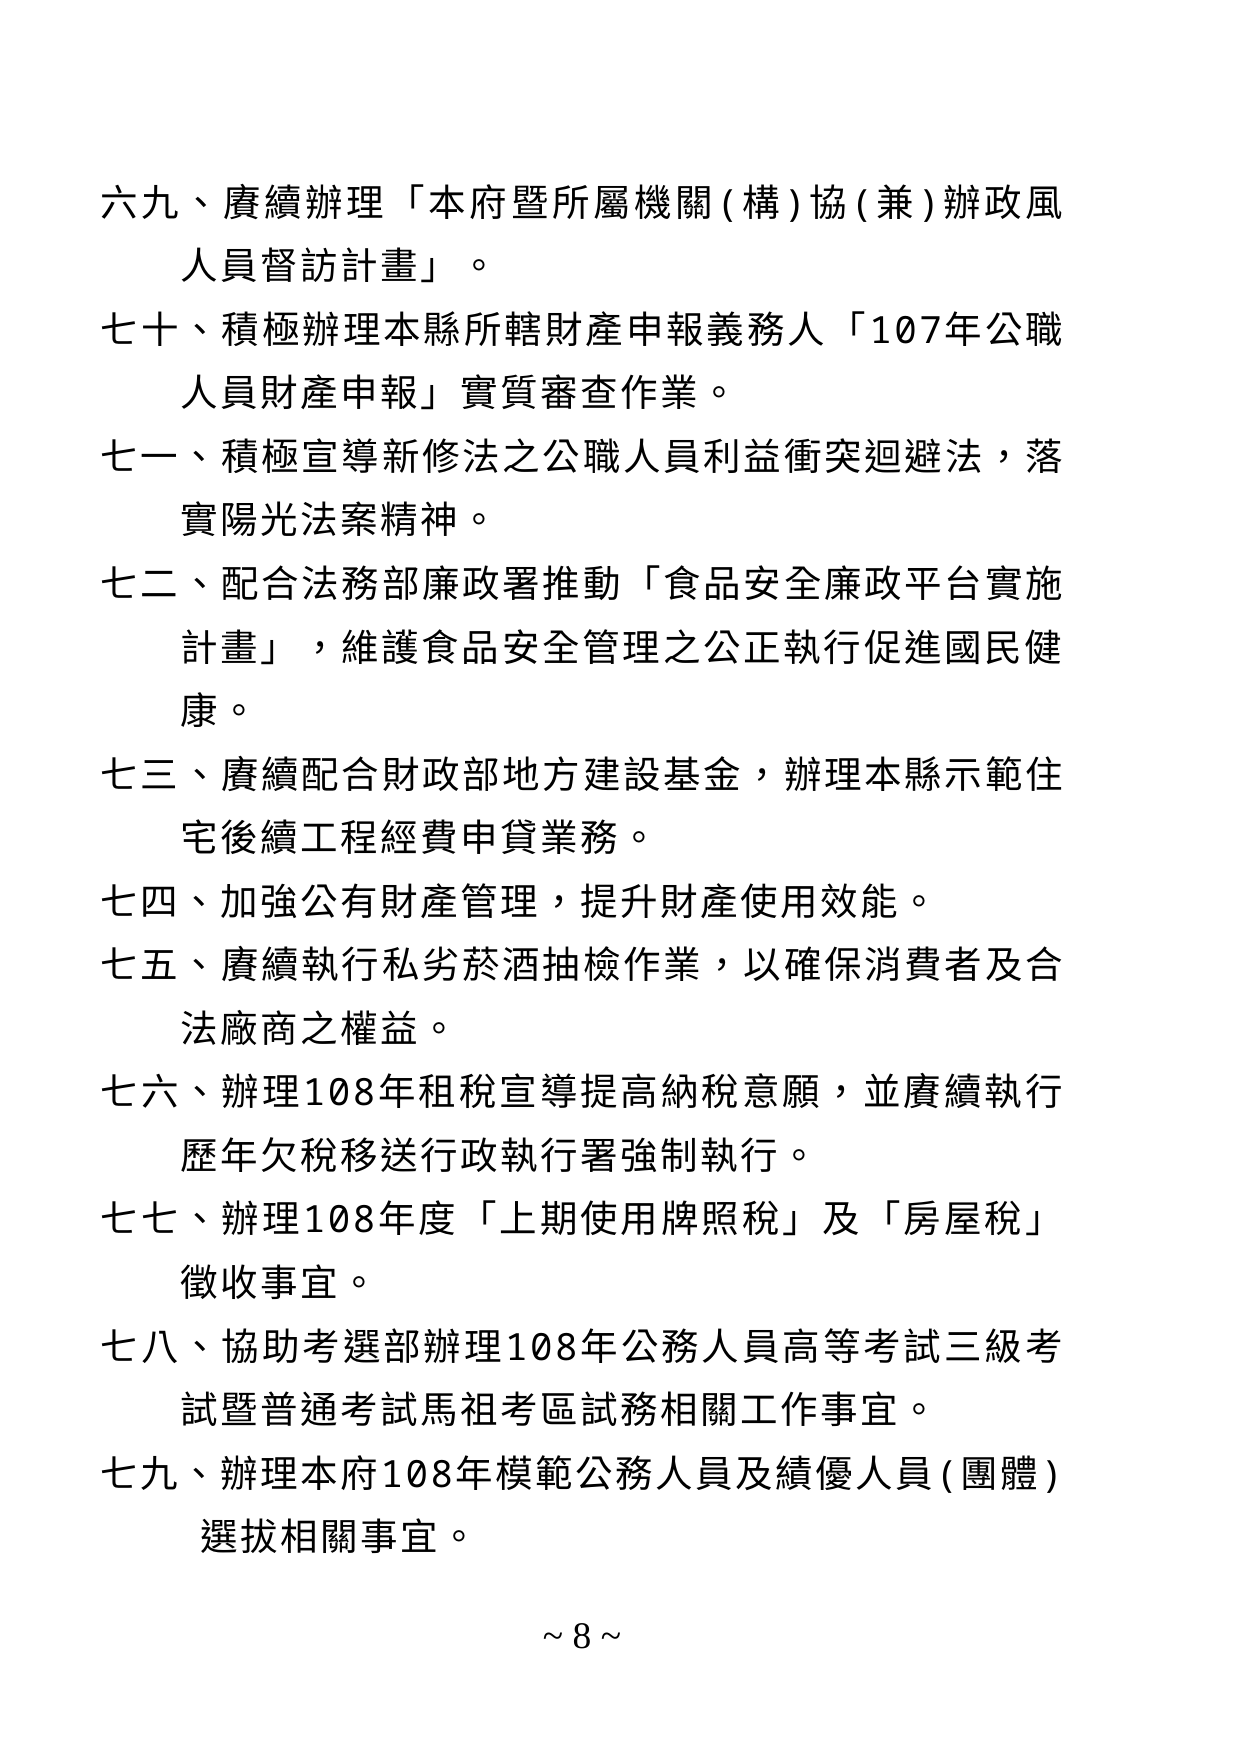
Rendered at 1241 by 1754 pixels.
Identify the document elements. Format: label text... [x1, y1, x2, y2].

text 七三、賡續配合財政部地方建設基金，辦理本縣示範住宅後續工程經費申貸業務。 [100, 737, 1063, 864]
text 七四、加強公有財產管理，提升財產使用效能。 [100, 864, 1063, 928]
text 七一、積極宣導新修法之公職人員利益衝突迴避法，落實陽光法案精神。 [100, 419, 1063, 547]
text 七七、辦理108年度「上期使用牌照稅」及「房屋稅」徵收事宜。 [100, 1182, 1063, 1309]
text 選拔相關事宜。 [100, 1500, 1063, 1563]
text 六九、賡續辦理「本府暨所屬機關(構)協(兼)辦政風人員督訪計畫」。 [100, 165, 1063, 292]
text 七二、配合法務部廉政署推動「食品安全廉政平台實施計畫」，維護食品安全管理之公正執行促進國民健康。 [100, 547, 1063, 737]
text 七五、賡續執行私劣菸酒抽檢作業，以確保消費者及合法廠商之權益。 [100, 928, 1063, 1055]
text 七十、積極辦理本縣所轄財產申報義務人「107年公職人員財產申報」實質審查作業。 [100, 292, 1063, 419]
text 七八、協助考選部辦理108年公務人員高等考試三級考試暨普通考試馬祖考區試務相關工作事宜。 [100, 1309, 1063, 1436]
text 七九、辦理本府108年模範公務人員及績優人員(團體) [100, 1436, 1063, 1500]
text 七六、辦理108年租稅宣導提高納稅意願，並賡續執行歷年欠稅移送行政執行署強制執行。 [100, 1055, 1063, 1182]
